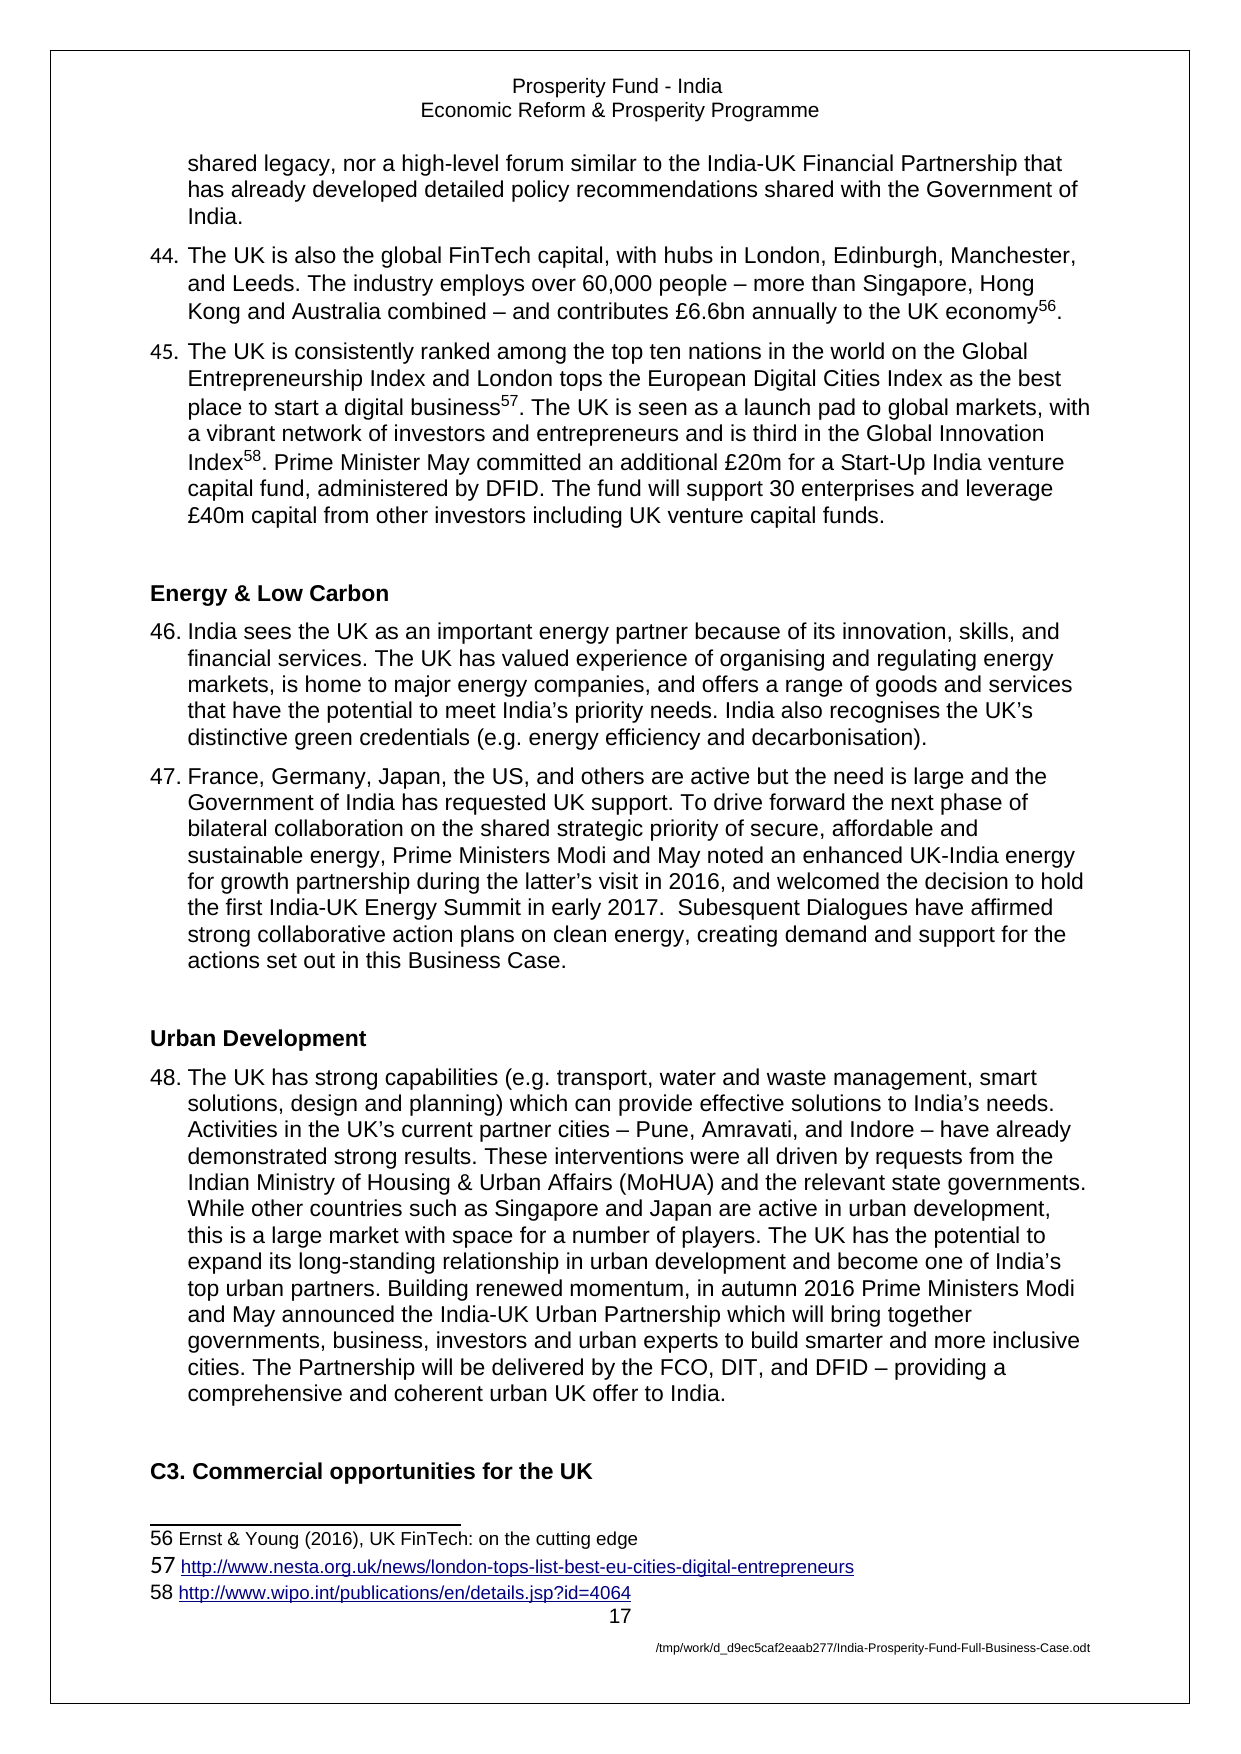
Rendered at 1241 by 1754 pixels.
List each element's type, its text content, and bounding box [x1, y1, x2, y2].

list Ernst & Young (2016), UK FinTech: on the cutting edge [150, 1526, 1090, 1549]
text Urban Development [150, 1025, 1090, 1051]
list The UK has strong capabilities (e.g. transport, water and waste management, smart solutions, design and planning) which can provide effective solutions to India’s needs. Activities in the UK’s current partner cities – Pune, Amravati, and Indore – have already demonstrated strong results. These interventions were all driven by requests from the Indian Ministry of Housing & Urban Affairs (MoHUA) and the relevant state governments. While other countries such as Singapore and Japan are active in urban development, this is a large market with space for a number of players. The UK has the potential to expand its long-standing relationship in urban development and become one of India’s top urban partners. Building renewed momentum, in autumn 2016 Prime Ministers Modi and May announced the India-UK Urban Partnership which will bring together governments, business, investors and urban experts to build smarter and more inclusive cities. The Partnership will be delivered by the FCO, DIT, and DFID – providing a comprehensive and coherent urban UK offer to India. [150, 1064, 1090, 1406]
list http://www.nesta.org.uk/news/london-tops-list-best-eu-cities-digital-entrepreneurs [150, 1549, 1090, 1580]
list The UK is also the global FinTech capital, with hubs in London, Edinburgh, Manchester, and Leeds. The industry employs over 60,000 people – more than Singapore, Hong Kong and Australia combined – and contributes £6.6bn annually to the UK economy. [150, 242, 1090, 325]
text C3. Commercial opportunities for the UK [150, 1458, 1090, 1484]
list http://www.wipo.int/publications/en/details.jsp?id=4064 [150, 1580, 1090, 1604]
list France, Germany, Japan, the US, and others are active but the need is large and the Government of India has requested UK support. To drive forward the next phase of bilateral collaboration on the shared strategic priority of secure, affordable and sustainable energy, Prime Ministers Modi and May noted an enhanced UK-India energy for growth partnership during the latter’s visit in 2016, and welcomed the decision to hold the first India-UK Energy Summit in early 2017. Subesquent Dialogues have affirmed strong collaborative action plans on clean energy, creating demand and support for the actions set out in this Business Case. [150, 763, 1090, 973]
text Energy & Low Carbon [150, 579, 1090, 606]
list The UK is consistently ranked among the top ten nations in the world on the Global Entrepreneurship Index and London tops the European Digital Cities Index as the best place to start a digital business. The UK is seen as a launch pad to global markets, with a vibrant network of investors and entrepreneurs and is third in the Global Innovation Index. Prime Minister May committed an additional £20m for a Start-Up India venture capital fund, administered by DFID. The fund will support 30 enterprises and leverage £40m capital from other investors including UK venture capital funds. [150, 337, 1090, 528]
list India sees the UK as an important energy partner because of its innovation, skills, and financial services. The UK has valued experience of organising and regulating energy markets, is home to major energy companies, and offers a range of goods and services that have the potential to meet India’s priority needs. India also recognises the UK’s distinctive green credentials (e.g. energy efficiency and decarbonisation). [150, 618, 1090, 750]
list shared legacy, nor a high-level forum similar to the India-UK Financial Partnership that has already developed detailed policy recommendations shared with the Government of India. [150, 150, 1090, 229]
